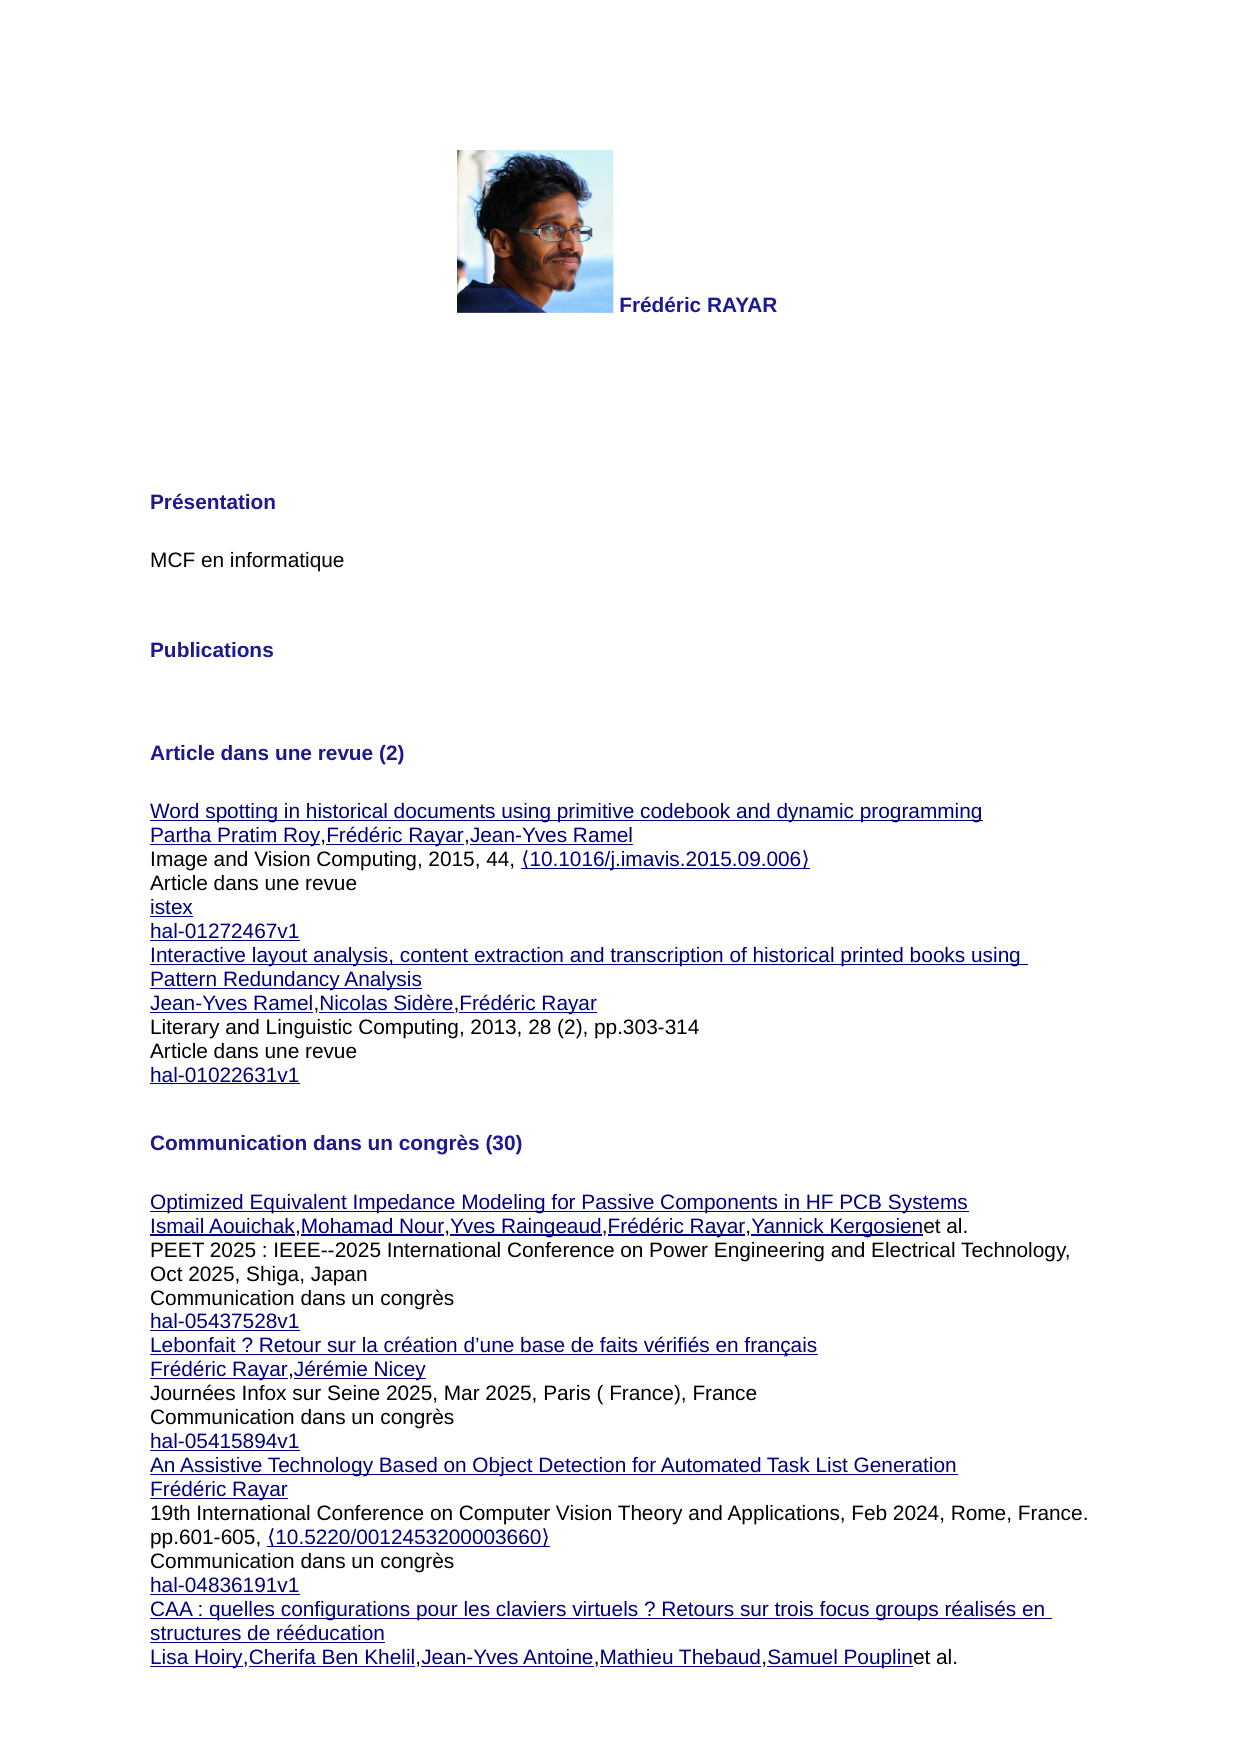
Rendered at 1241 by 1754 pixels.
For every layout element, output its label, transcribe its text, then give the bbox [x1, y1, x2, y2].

subtitle Présentation [150, 489, 1090, 513]
table_cell CAA : quelles configurations pour les claviers virtuels ? Retours sur trois focus groups réalisés en structures de rééducation Lisa Hoiry,Cherifa Ben Khelil,Jean-Yves Antoine,Mathieu Thebaud,Samuel Pouplinet al. [150, 1597, 1090, 1669]
subtitle Communication dans un congrès (30) [150, 1131, 1090, 1155]
picture [457, 150, 614, 313]
table_cell Interactive layout analysis, content extraction and transcription of historical printed books using Pattern Redundancy Analysis Jean-Yves Ramel,Nicolas Sidère,Frédéric Rayar Literary and Linguistic Computing, 2013, 28 (2), pp.303-314 Article dans une revue hal-01022631v1 [150, 943, 1090, 1086]
subtitle Frédéric RAYAR [150, 150, 1090, 317]
subtitle Publications [150, 637, 1090, 661]
subtitle Article dans une revue (2) [150, 741, 1090, 764]
table_header Word spotting in historical documents using primitive codebook and dynamic programming Partha Pratim Roy,Frédéric Rayar,Jean-Yves Ramel Image and Vision Computing, 2015, 44, ⟨10.1016/j.imavis.2015.09.006⟩ Article dans une revue istex hal-01272467v1 [150, 799, 1090, 943]
text MCF en informatique [150, 548, 1090, 572]
table_cell An Assistive Technology Based on Object Detection for Automated Task List Generation Frédéric Rayar 19th International Conference on Computer Vision Theory and Applications, Feb 2024, Rome, France. pp.601-605, ⟨10.5220/0012453200003660⟩ Communication dans un congrès hal-04836191v1 [150, 1453, 1090, 1597]
table_header Optimized Equivalent Impedance Modeling for Passive Components in HF PCB Systems Ismail Aouichak,Mohamad Nour,Yves Raingeaud,Frédéric Rayar,Yannick Kergosienet al. PEET 2025 : IEEE--2025 International Conference on Power Engineering and Electrical Technology, Oct 2025, Shiga, Japan Communication dans un congrès hal-05437528v1 [150, 1190, 1090, 1333]
table_cell Lebonfait ? Retour sur la création d’une base de faits vérifiés en français Frédéric Rayar,Jérémie Nicey Journées Infox sur Seine 2025, Mar 2025, Paris ( France), France Communication dans un congrès hal-05415894v1 [150, 1333, 1090, 1453]
